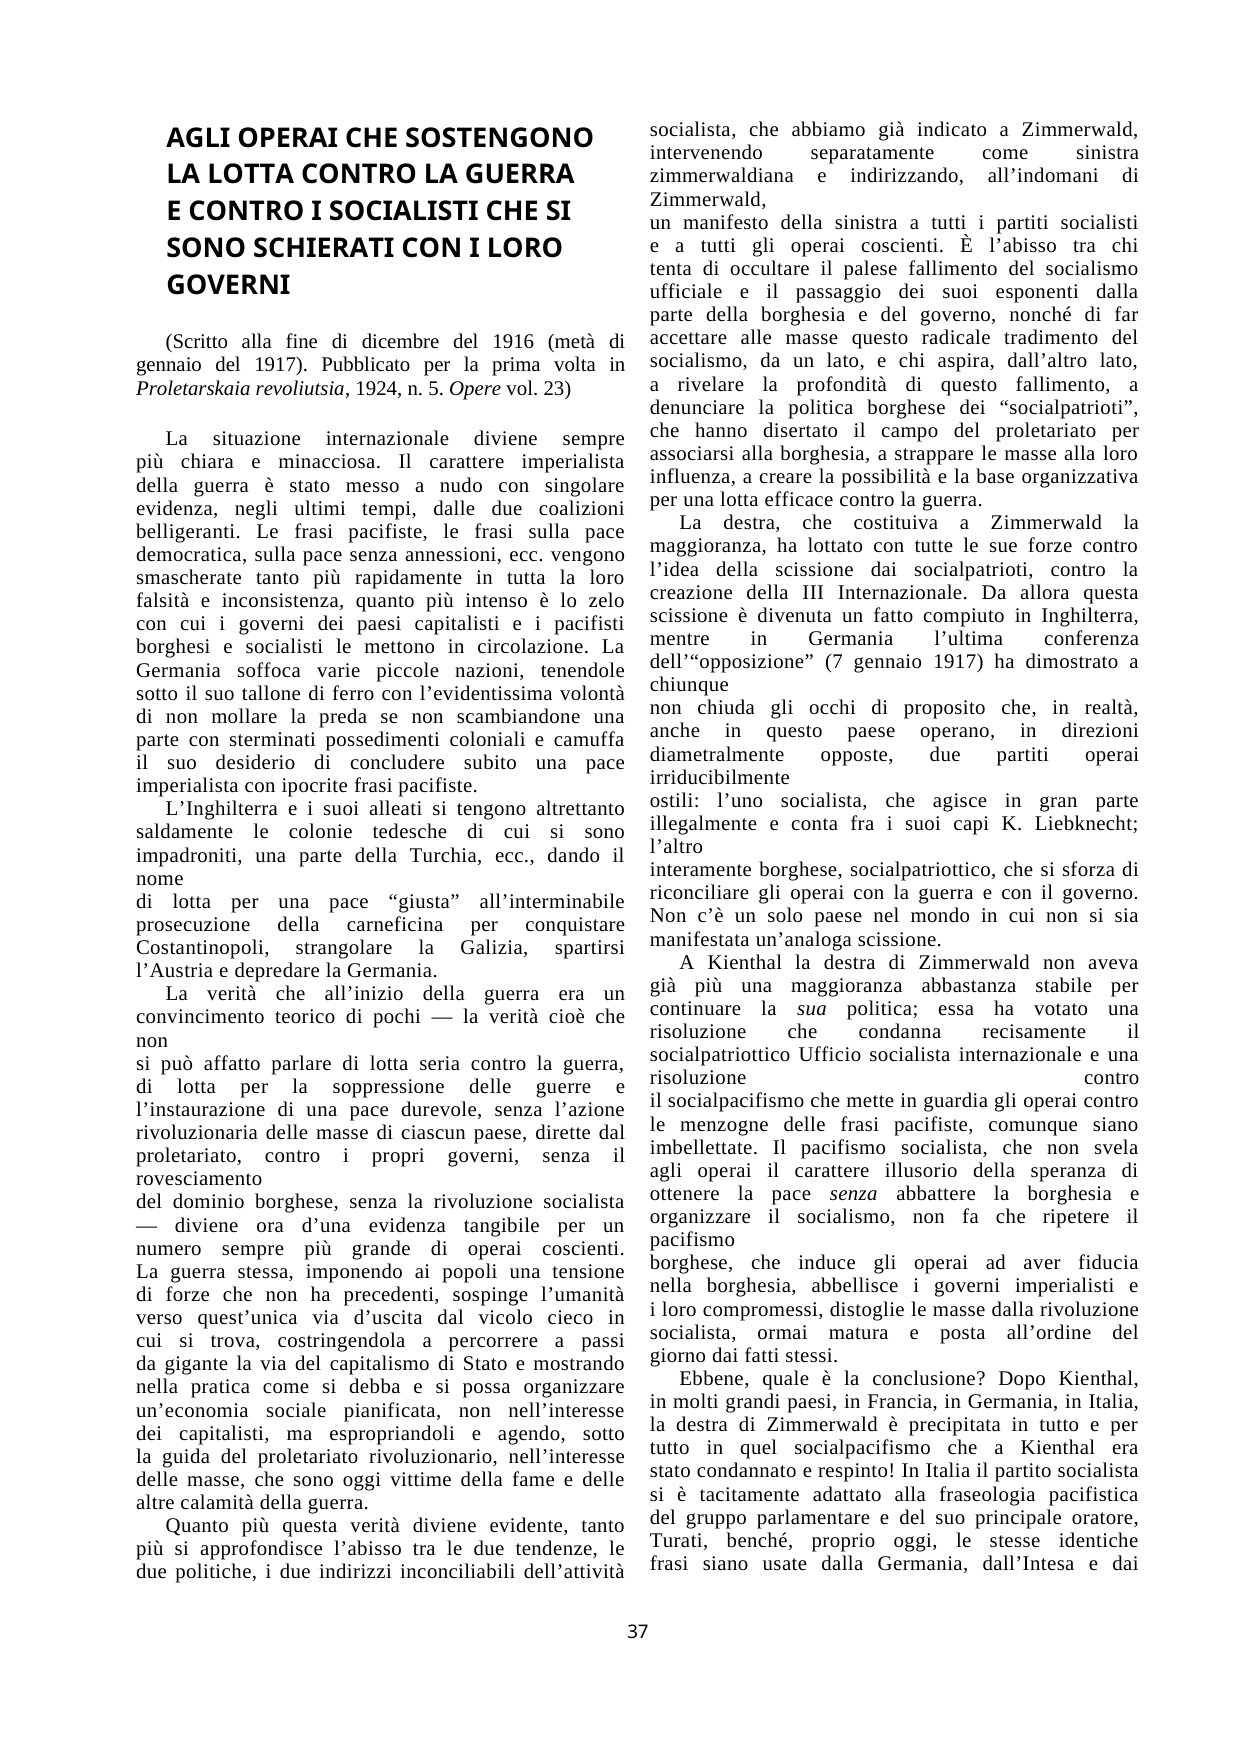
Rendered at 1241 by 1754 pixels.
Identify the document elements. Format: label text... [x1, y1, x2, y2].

text A Kienthal la destra di Zimmerwald non aveva già più una maggioranza abbastanza stabile per continuare la sua politica; essa ha votato una risoluzione che condanna recisamente il socialpatriottico Ufficio socialista internazionale e una risoluzione contro il socialpacifismo che mette in guardia gli operai contro le menzogne delle frasi pacifiste, comunque siano imbellettate. Il pacifismo socialista, che non svela agli operai il carattere illusorio della speranza di ottenere la pace senza abbattere la borghesia e organizzare il socialismo, non fa che ripetere il pacifismo borghese, che induce gli operai ad aver fiducia nella borghesia, abbellisce i governi imperialisti e i loro compromessi, distoglie le masse dalla rivoluzione socialista, ormai matura e posta all’ordine del giorno dai fatti stessi. [649, 951, 1140, 1367]
text La verità che all’inizio della guerra era un convincimento teorico di pochi — la verità cioè che non si può affatto parlare di lotta seria contro la guerra, di lotta per la soppressione delle guerre e l’instaurazione di una pace durevole, senza l’azione rivoluzionaria delle masse di ciascun paese, dirette dal proletariato, contro i propri governi, senza il rovesciamento del dominio borghese, senza la rivoluzione socialista — diviene ora d’una evidenza tangibile per un numero sempre più grande di operai coscienti. La guerra stessa, imponendo ai popoli una tensione di forze che non ha precedenti, sospinge l’umanità verso quest’unica via d’uscita dal vicolo cieco in cui si trova, costringendola a percorrere a passi da gigante la via del capitalismo di Stato e mostrando nella pratica come si debba e si possa organizzare un’economia sociale pianificata, non nell’interesse dei capitalisti, ma espropriandoli e agendo, sotto la guida del proletariato rivoluzionario, nell’interesse delle masse, che sono oggi vittime della fame e delle altre calamità della guerra. [136, 982, 626, 1514]
text La situazione internazionale diviene sempre più chiara e minacciosa. Il carattere imperialista della guerra è stato messo a nudo con singolare evidenza, negli ultimi tempi, dalle due coalizioni belligeranti. Le frasi pacifiste, le frasi sulla pace democratica, sulla pace senza annessioni, ecc. vengono smascherate tanto più rapidamente in tutta la loro falsità e inconsistenza, quanto più intenso è lo zelo con cui i governi dei paesi capitalisti e i pacifisti borghesi e socialisti le mettono in circolazione. La Germania soffoca varie piccole nazioni, tenendole sotto il suo tallone di ferro con l’evidentissima volontà di non mollare la preda se non scambiandone una parte con sterminati possedimenti coloniali e camuffa il suo desiderio di concludere subito una pace imperialista con ipocrite frasi pacifiste. [136, 427, 626, 797]
text L’Inghilterra e i suoi alleati si tengono altrettanto saldamente le colonie tedesche di cui si sono impadroniti, una parte della Turchia, ecc., dando il nome di lotta per una pace “giusta” all’interminabile prosecuzione della carneficina per conquistare Costantinopoli, strangolare la Galizia, spartirsi l’Austria e depredare la Germania. [136, 797, 626, 982]
text Quanto più questa verità diviene evidente, tanto più si approfondisce l’abisso tra le due tendenze, le due politiche, i due indirizzi inconciliabili dell’attività [136, 1514, 626, 1583]
text Ebbene, quale è la conclusione? Dopo Kienthal, in molti grandi paesi, in Francia, in Germania, in Italia, la destra di Zimmerwald è precipitata in tutto e per tutto in quel socialpacifismo che a Kienthal era stato condannato e respinto! In Italia il partito socialista si è tacitamente adattato alla fraseologia pacifistica del gruppo parlamentare e del suo principale oratore, Turati, benché, proprio oggi, le stesse identiche frasi siano usate dalla Germania, dall’Intesa e dai [649, 1367, 1140, 1575]
text La destra, che costituiva a Zimmerwald la maggioranza, ha lottato con tutte le sue forze contro l’idea della scissione dai socialpatrioti, contro la creazione della III Internazionale. Da allora questa scissione è divenuta un fatto compiuto in Inghilterra, mentre in Germania l’ultima conferenza dell’“opposizione” (7 gennaio 1917) ha dimostrato a chiunque non chiuda gli occhi di proposito che, in realtà, anche in questo paese operano, in direzioni diametralmente opposte, due partiti operai irriducibilmente ostili: l’uno socialista, che agisce in gran parte illegalmente e conta fra i suoi capi K. Liebknecht; l’altro interamente borghese, socialpatriottico, che si sforza di riconciliare gli operai con la guerra e con il governo. Non c’è un solo paese nel mondo in cui non si sia manifestata un’analoga scissione. [649, 511, 1140, 951]
text (Scritto alla fine di dicembre del 1916 (metà di gennaio del 1917). Pubblicato per la prima volta in Proletarskaia revoliutsia, 1924, n. 5. Opere vol. 23) [136, 330, 626, 399]
text AGLI OPERAI CHE SOSTENGONO LA LOTTA CONTRO LA GUERRA E CONTRO I SOCIALISTI CHE SI SONO SCHIERATI CON I LORO GOVERNI [166, 118, 626, 302]
text socialista, che abbiamo già indicato a Zimmerwald, intervenendo separatamente come sinistra zimmerwaldiana e indirizzando, all’indomani di Zimmerwald, un manifesto della sinistra a tutti i partiti socialisti e a tutti gli operai coscienti. È l’abisso tra chi tenta di occultare il palese fallimento del socialismo ufficiale e il passaggio dei suoi esponenti dalla parte della borghesia e del governo, nonché di far accettare alle masse questo radicale tradimento del socialismo, da un lato, e chi aspira, dall’altro lato, a rivelare la profondità di questo fallimento, a denunciare la politica borghese dei “socialpatrioti”, che hanno disertato il campo del proletariato per associarsi alla borghesia, a strappare le masse alla loro influenza, a creare la possibilità e la base organizzativa per una lotta efficace contro la guerra. [649, 118, 1140, 511]
